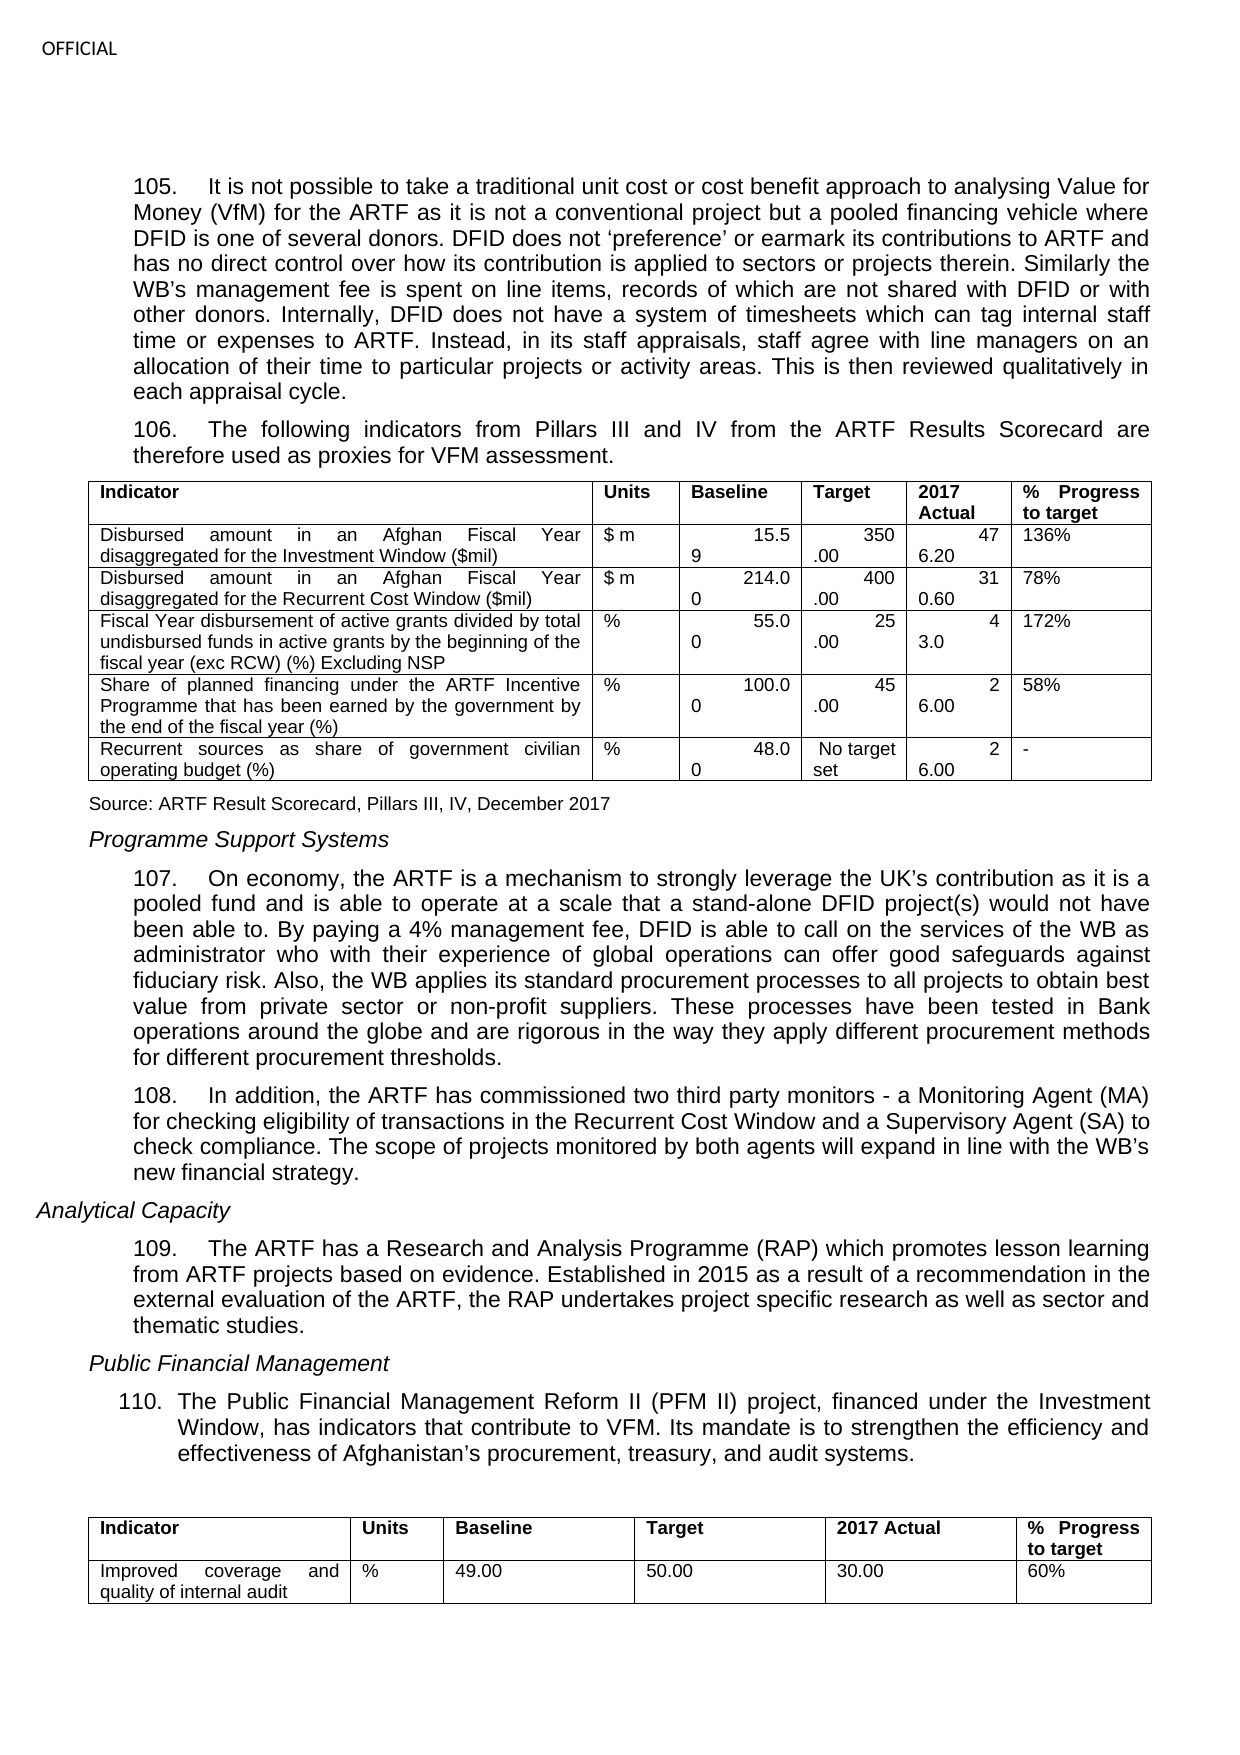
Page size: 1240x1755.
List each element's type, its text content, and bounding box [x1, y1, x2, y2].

text Programme Support Systems [88, 827, 1151, 853]
table_cell 310.60 [907, 568, 1011, 609]
table_header Target [635, 1518, 825, 1559]
table_header Units [351, 1518, 443, 1559]
table_cell 136% [1012, 525, 1151, 567]
table_header Indicator [89, 1518, 350, 1559]
table_cell 350.00 [802, 525, 906, 567]
table_cell $ m [593, 568, 679, 609]
table_cell 48.00 [680, 738, 801, 780]
text Analytical Capacity [36, 1198, 1151, 1223]
table_cell 476.20 [907, 525, 1011, 567]
table_header Units [593, 482, 679, 524]
text Source: ARTF Result Scorecard, Pillars III, IV, December 2017 [88, 794, 1151, 815]
table_cell 26.00 [907, 675, 1011, 737]
table_header % Progress to target [1012, 482, 1151, 524]
table_cell 43.0 [907, 611, 1011, 673]
table_cell Disbursed amount in an Afghan Fiscal Year disaggregated for the Investment Window ($mil) [89, 525, 592, 567]
table_cell 26.00 [907, 738, 1011, 780]
table_cell 172% [1012, 611, 1151, 673]
table_cell % [593, 675, 679, 737]
table_cell 58% [1012, 675, 1151, 737]
table_header % Progress to target [1017, 1518, 1151, 1559]
table_cell 60% [1017, 1561, 1151, 1602]
table_cell No target set [802, 738, 906, 780]
list In addition, the ARTF has commissioned two third party monitors - a Monitoring Agent (MA) for checking eligibility of transactions in the Recurrent Cost Window and a Supervisory Agent (SA) to check compliance. The scope of projects monitored by both agents will expand in line with the WB’s new financial strategy. [133, 1083, 1151, 1185]
table_header 2017 Actual [826, 1518, 1016, 1559]
list It is not possible to take a traditional unit cost or cost benefit approach to analysing Value for Money (VfM) for the ARTF as it is not a conventional project but a pooled financing vehicle where DFID is one of several donors. DFID does not ‘preference’ or earmark its contributions to ARTF and has no direct control over how its contribution is applied to sectors or projects therein. Similarly the WB’s management fee is spent on line items, records of which are not shared with DFID or with other donors. Internally, DFID does not have a system of timesheets which can tag internal staff time or expenses to ARTF. Instead, in its staff appraisals, staff agree with line managers on an allocation of their time to particular projects or activity areas. This is then reviewed qualitatively in each appraisal cycle. [133, 174, 1151, 404]
table_cell Fiscal Year disbursement of active grants divided by total undisbursed funds in active grants by the beginning of the fiscal year (exc RCW) (%) Excluding NSP [89, 611, 592, 673]
table_cell 100.00 [680, 675, 801, 737]
table_cell % [593, 738, 679, 780]
table_cell 49.00 [444, 1561, 634, 1602]
table_cell 25.00 [802, 611, 906, 673]
list The ARTF has a Research and Analysis Programme (RAP) which promotes lesson learning from ARTF projects based on evidence. Established in 2015 as a result of a recommendation in the external evaluation of the ARTF, the RAP undertakes project specific research as well as sector and thematic studies. [133, 1236, 1151, 1338]
list The Public Financial Management Reform II (PFM II) project, financed under the Investment Window, has indicators that contribute to VFM. Its mandate is to strengthen the efficiency and effectiveness of Afghanistan’s procurement, treasury, and audit systems. [118, 1389, 1151, 1466]
table_cell 15.59 [680, 525, 801, 567]
table_cell $ m [593, 525, 679, 567]
table_cell 78% [1012, 568, 1151, 609]
table_cell % [351, 1561, 443, 1602]
table_cell Share of planned financing under the ARTF Incentive Programme that has been earned by the government by the end of the fiscal year (%) [89, 675, 592, 737]
table_cell % [593, 611, 679, 673]
table_cell 400.00 [802, 568, 906, 609]
table_header Indicator [89, 482, 592, 524]
table_cell Disbursed amount in an Afghan Fiscal Year disaggregated for the Recurrent Cost Window ($mil) [89, 568, 592, 609]
table_cell Improved coverage and quality of internal audit [89, 1561, 350, 1602]
table_cell - [1012, 738, 1151, 780]
table_cell 50.00 [635, 1561, 825, 1602]
table_header 2017 Actual [907, 482, 1011, 524]
list The following indicators from Pillars III and IV from the ARTF Results Scorecard are therefore used as proxies for VFM assessment. [133, 417, 1151, 468]
table_header Baseline [680, 482, 801, 524]
table_cell 55.00 [680, 611, 801, 673]
table_header Baseline [444, 1518, 634, 1559]
list On economy, the ARTF is a mechanism to strongly leverage the UK’s contribution as it is a pooled fund and is able to operate at a scale that a stand-alone DFID project(s) would not have been able to. By paying a 4% management fee, DFID is able to call on the services of the WB as administrator who with their experience of global operations can offer good safeguards against fiduciary risk. Also, the WB applies its standard procurement processes to all projects to obtain best value from private sector or non-profit suppliers. These processes have been tested in Bank operations around the globe and are rigorous in the way they apply different procurement methods for different procurement thresholds. [133, 865, 1151, 1070]
table_cell 45.00 [802, 675, 906, 737]
text Public Financial Management [88, 1351, 1151, 1377]
table_cell 214.00 [680, 568, 801, 609]
table_header Target [802, 482, 906, 524]
table_cell Recurrent sources as share of government civilian operating budget (%) [89, 738, 592, 780]
table_cell 30.00 [826, 1561, 1016, 1602]
